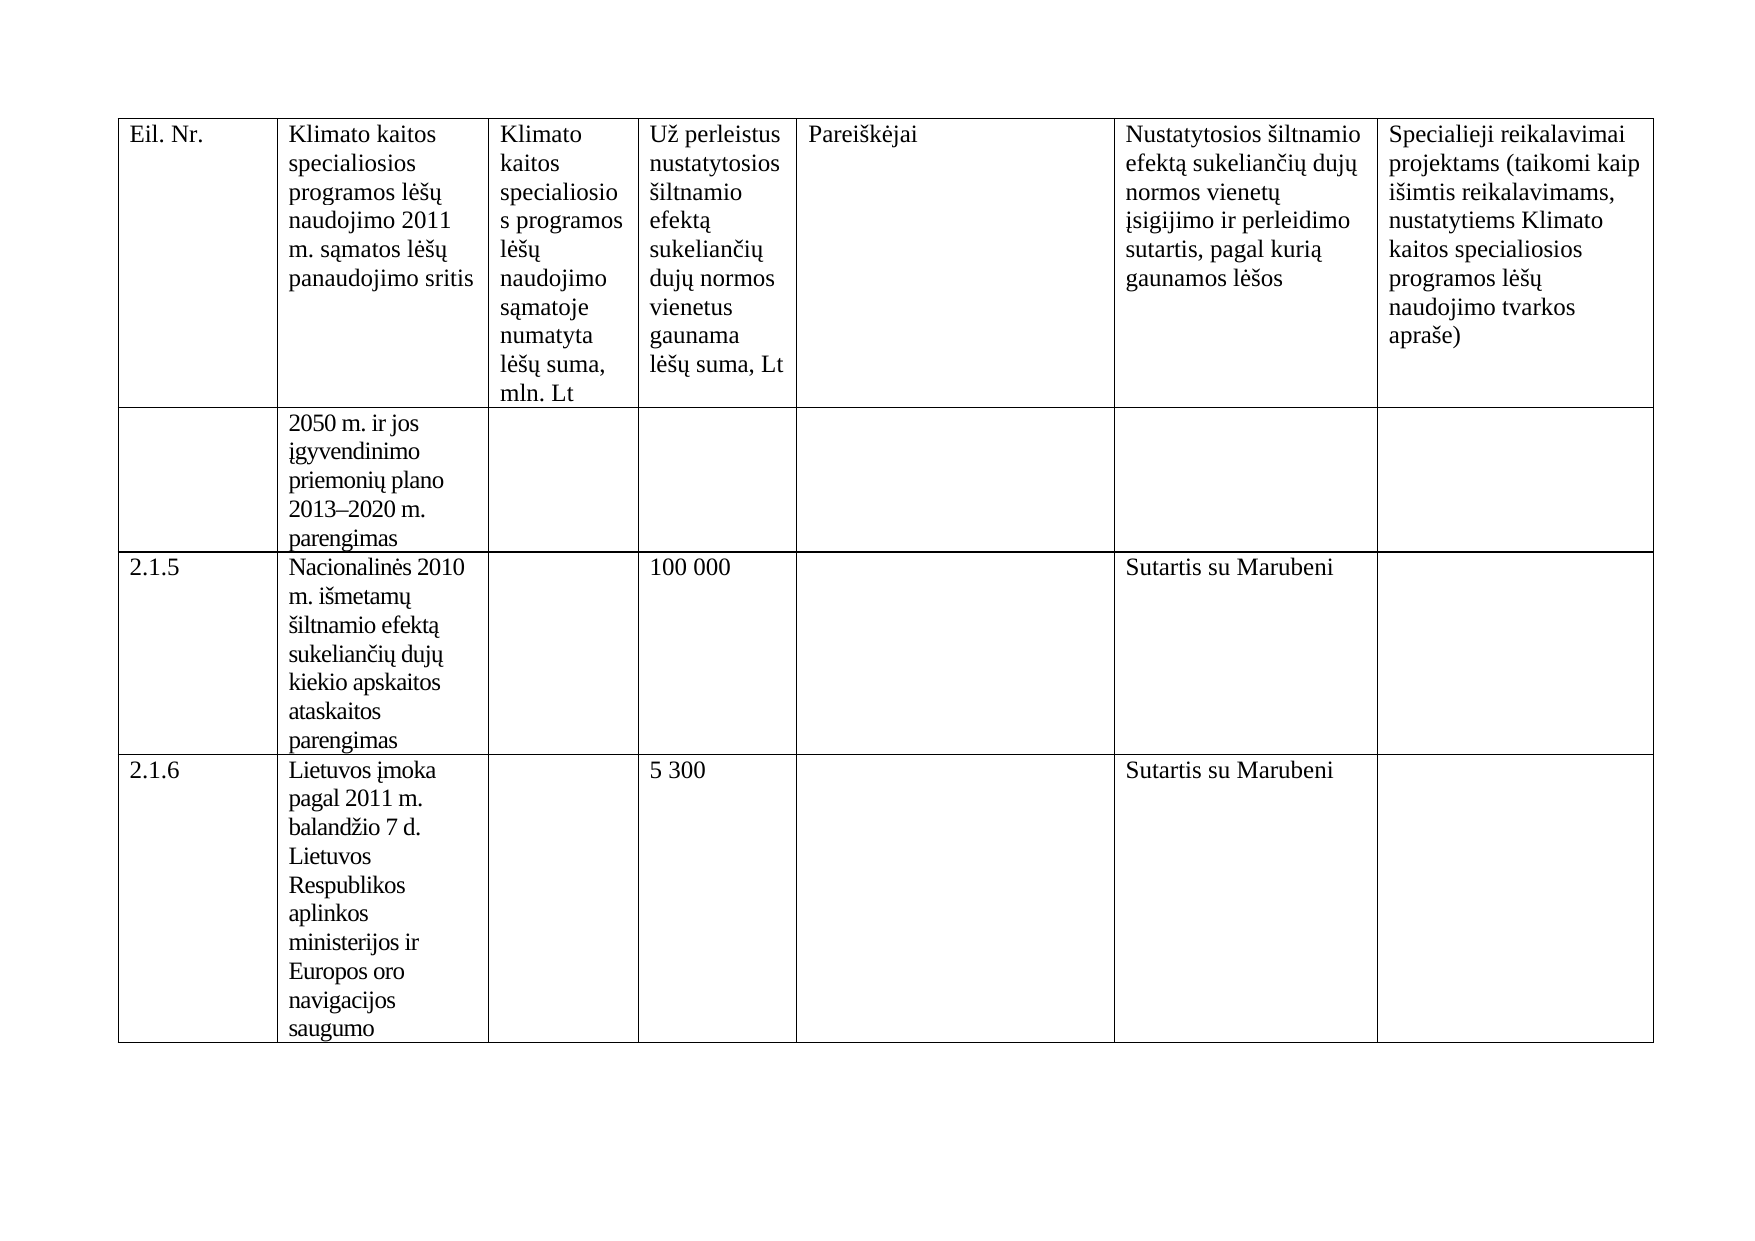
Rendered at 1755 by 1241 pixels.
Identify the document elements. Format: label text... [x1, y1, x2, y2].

table_cell [489, 408, 638, 551]
table_cell [797, 553, 1114, 754]
table_header Klimato kaitos specialiosios programos lėšų naudojimo 2011 m. sąmatos lėšų panaudojimo sritis [278, 119, 488, 407]
table_header Eil. Nr. [119, 119, 277, 407]
table_cell 2.1.5 [119, 553, 277, 754]
table_header Pareiškėjai [797, 119, 1114, 407]
table_cell Lietuvos įmoka pagal 2011 m. balandžio 7 d. Lietuvos Respublikos aplinkos ministerijos ir Europos oro navigacijos saugumo [278, 755, 488, 1042]
table_cell 100 000 [639, 553, 796, 754]
table_cell [489, 755, 638, 1042]
table_header Nustatytosios šiltnamio efektą sukeliančių dujų normos vienetų įsigijimo ir perleidimo sutartis, pagal kurią gaunamos lėšos [1115, 119, 1377, 407]
table_cell [489, 553, 638, 754]
table_header Specialieji reikalavimai projektams (taikomi kaip išimtis reikalavimams, nustatytiems Klimato kaitos specialiosios programos lėšų naudojimo tvarkos apraše) [1378, 119, 1653, 407]
table_cell Sutartis su Marubeni [1115, 755, 1377, 1042]
table_header Klimato kaitos specialiosios programos lėšų naudojimo sąmatoje numatyta lėšų suma, mln. Lt [489, 119, 638, 407]
table_cell 5 300 [639, 755, 796, 1042]
table_cell [1378, 408, 1653, 551]
table_cell [639, 408, 796, 551]
table_header Už perleistus nustatytosios šiltnamio efektą sukeliančių dujų normos vienetus gaunama lėšų suma, Lt [639, 119, 796, 407]
table_cell [1115, 408, 1377, 551]
table_cell Sutartis su Marubeni [1115, 553, 1377, 754]
table_cell [1378, 755, 1653, 1042]
table_cell Nacionalinės 2010 m. išmetamų šiltnamio efektą sukeliančių dujų kiekio apskaitos ataskaitos parengimas [278, 553, 488, 754]
table_cell 2050 m. ir jos įgyvendinimo priemonių plano 2013–2020 m. parengimas [278, 408, 488, 551]
table_cell [797, 755, 1114, 1042]
table_cell [119, 408, 277, 551]
table_cell [797, 408, 1114, 551]
table_cell [1378, 553, 1653, 754]
table_cell 2.1.6 [119, 755, 277, 1042]
